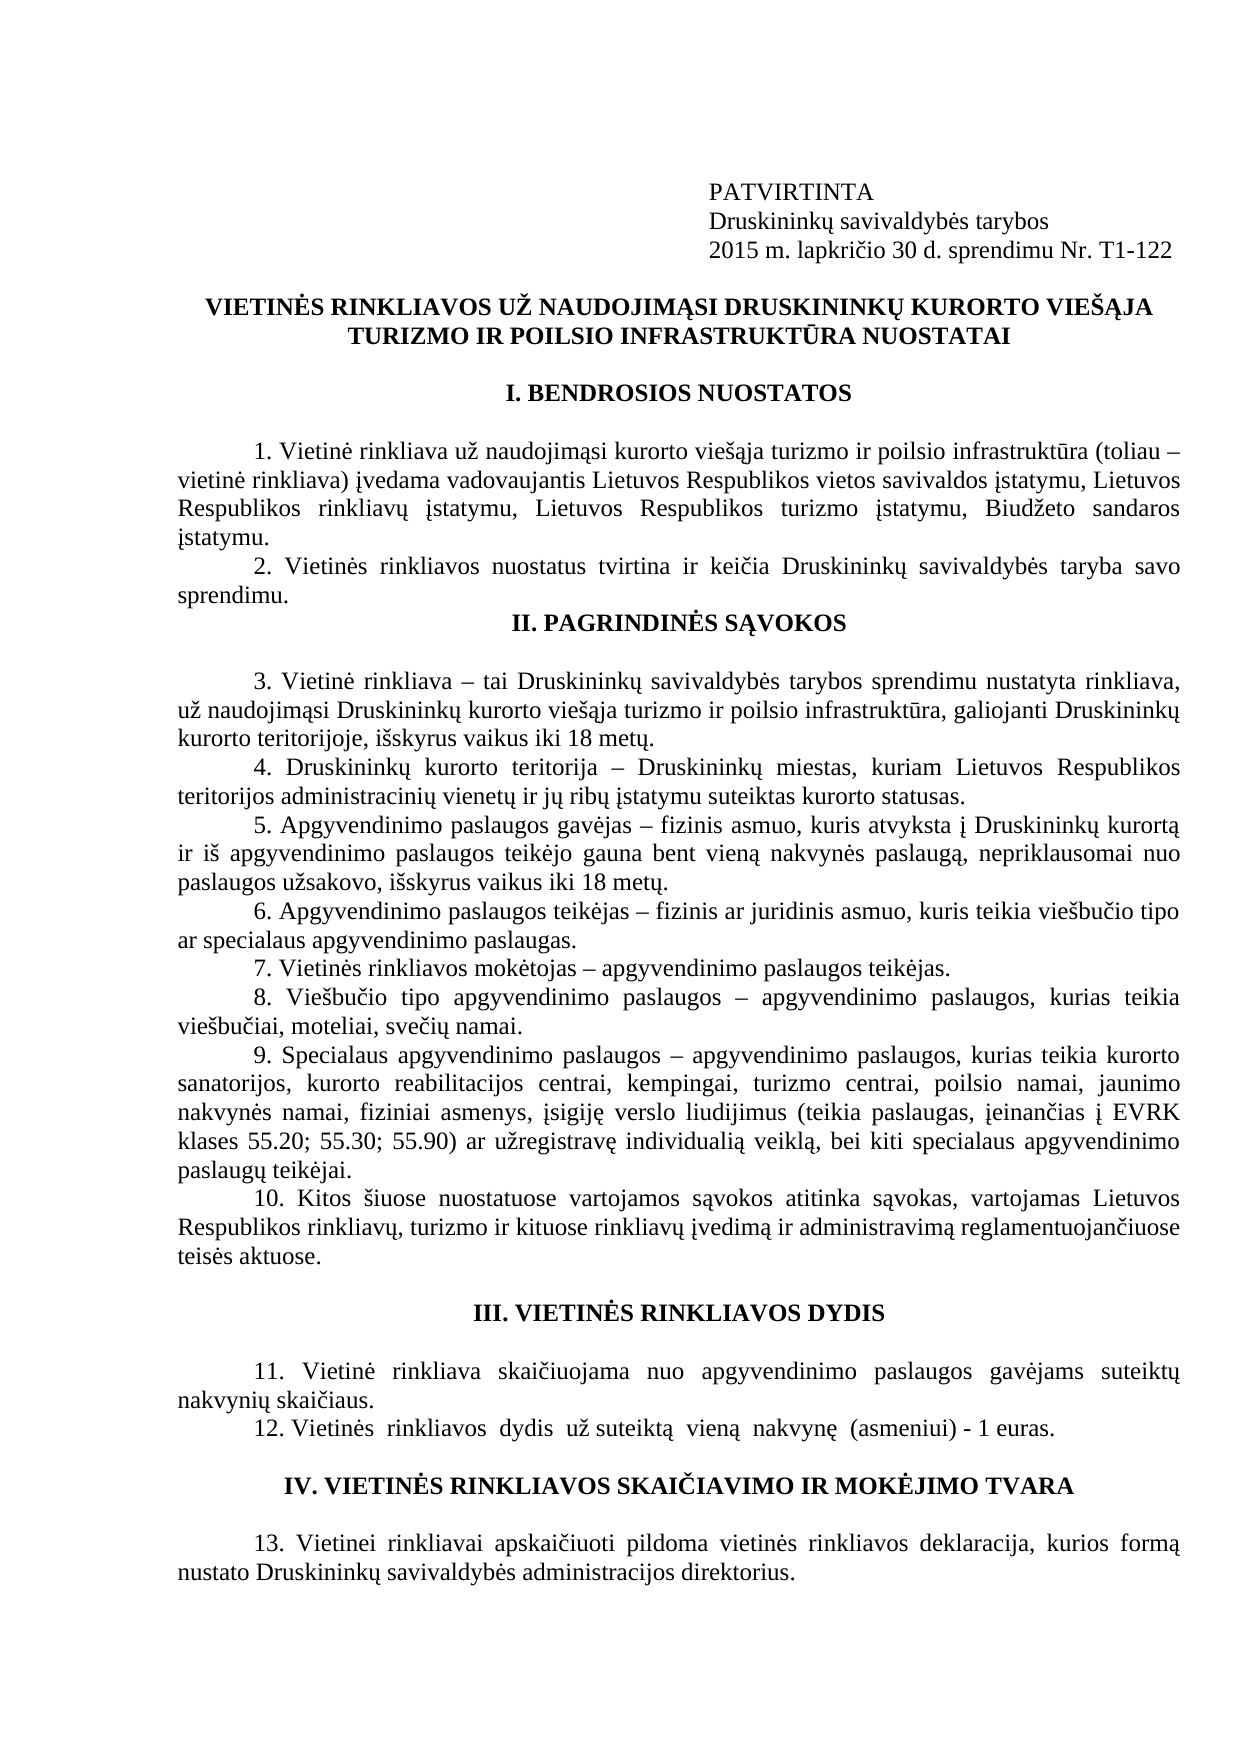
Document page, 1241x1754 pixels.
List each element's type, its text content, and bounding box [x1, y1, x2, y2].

text IV. VIETINĖS RINKLIAVOS SKAIČIAVIMO IR MOKĖJIMO TVARA [177, 1471, 1181, 1500]
text 11. Vietinė rinkliava skaičiuojama nuo apgyvendinimo paslaugos gavėjams suteiktų nakvynių skaičiaus. [177, 1356, 1181, 1413]
text VIETINĖS RINKLIAVOS UŽ NAUDOJIMĄSI DRUSKININKŲ KURORTO VIEŠĄJA TURIZMO IR POILSIO INFRASTRUKTŪRA NUOSTATAI [177, 292, 1181, 350]
text 7. Vietinės rinkliavos mokėtojas – apgyvendinimo paslaugos teikėjas. [177, 953, 1181, 982]
text 5. Apgyvendinimo paslaugos gavėjas – fizinis asmuo, kuris atvyksta į Druskininkų kurortą ir iš apgyvendinimo paslaugos teikėjo gauna bent vieną nakvynės paslaugą, nepriklausomai nuo paslaugos užsakovo, išskyrus vaikus iki 18 metų. [177, 810, 1181, 896]
text 2015 m. lapkričio 30 d. sprendimu Nr. T1-122 [709, 235, 1181, 263]
text PATVIRTINTA [177, 177, 1181, 206]
text 10. Kitos šiuose nuostatuose vartojamos sąvokos atitinka sąvokas, vartojamas Lietuvos Respublikos rinkliavų, turizmo ir kituose rinkliavų įvedimą ir administravimą reglamentuojančiuose teisės aktuose. [177, 1183, 1181, 1270]
text 8. Viešbučio tipo apgyvendinimo paslaugos – apgyvendinimo paslaugos, kurias teikia viešbučiai, moteliai, svečių namai. [177, 982, 1181, 1040]
text 1. Vietinė rinkliava už naudojimąsi kurorto viešąja turizmo ir poilsio infrastruktūra (toliau – vietinė rinkliava) įvedama vadovaujantis Lietuvos Respublikos vietos savivaldos įstatymu, Lietuvos Respublikos rinkliavų įstatymu, Lietuvos Respublikos turizmo įstatymu, Biudžeto sandaros įstatymu. [177, 436, 1181, 551]
text 3. Vietinė rinkliava – tai Druskininkų savivaldybės tarybos sprendimu nustatyta rinkliava, už naudojimąsi Druskininkų kurorto viešąja turizmo ir poilsio infrastruktūra, galiojanti Druskininkų kurorto teritorijoje, išskyrus vaikus iki 18 metų. [177, 666, 1181, 752]
text Druskininkų savivaldybės tarybos [177, 206, 1181, 235]
text 4. Druskininkų kurorto teritorija – Druskininkų miestas, kuriam Lietuvos Respublikos teritorijos administracinių vienetų ir jų ribų įstatymu suteiktas kurorto statusas. [177, 752, 1181, 810]
text 13. Vietinei rinkliavai apskaičiuoti pildoma vietinės rinkliavos deklaracija, kurios formą nustato Druskininkų savivaldybės administracijos direktorius. [177, 1528, 1181, 1586]
text II. PAGRINDINĖS SĄVOKOS [177, 608, 1181, 637]
text III. VIETINĖS RINKLIAVOS DYDIS [177, 1298, 1181, 1327]
text I. BENDROSIOS NUOSTATOS [176, 378, 1181, 407]
text 6. Apgyvendinimo paslaugos teikėjas – fizinis ar juridinis asmuo, kuris teikia viešbučio tipo ar specialaus apgyvendinimo paslaugas. [177, 896, 1181, 953]
text 9. Specialaus apgyvendinimo paslaugos – apgyvendinimo paslaugos, kurias teikia kurorto sanatorijos, kurorto reabilitacijos centrai, kempingai, turizmo centrai, poilsio namai, jaunimo nakvynės namai, fiziniai asmenys, įsigiję verslo liudijimus (teikia paslaugas, įeinančias į EVRK klases 55.20; 55.30; 55.90) ar užregistravę individualią veiklą, bei kiti specialaus apgyvendinimo paslaugų teikėjai. [177, 1040, 1181, 1183]
text 12. Vietinės rinkliavos dydis už suteiktą vieną nakvynę (asmeniui) - 1 euras. [177, 1413, 1181, 1442]
text 2. Vietinės rinkliavos nuostatus tvirtina ir keičia Druskininkų savivaldybės taryba savo sprendimu. [177, 551, 1181, 608]
